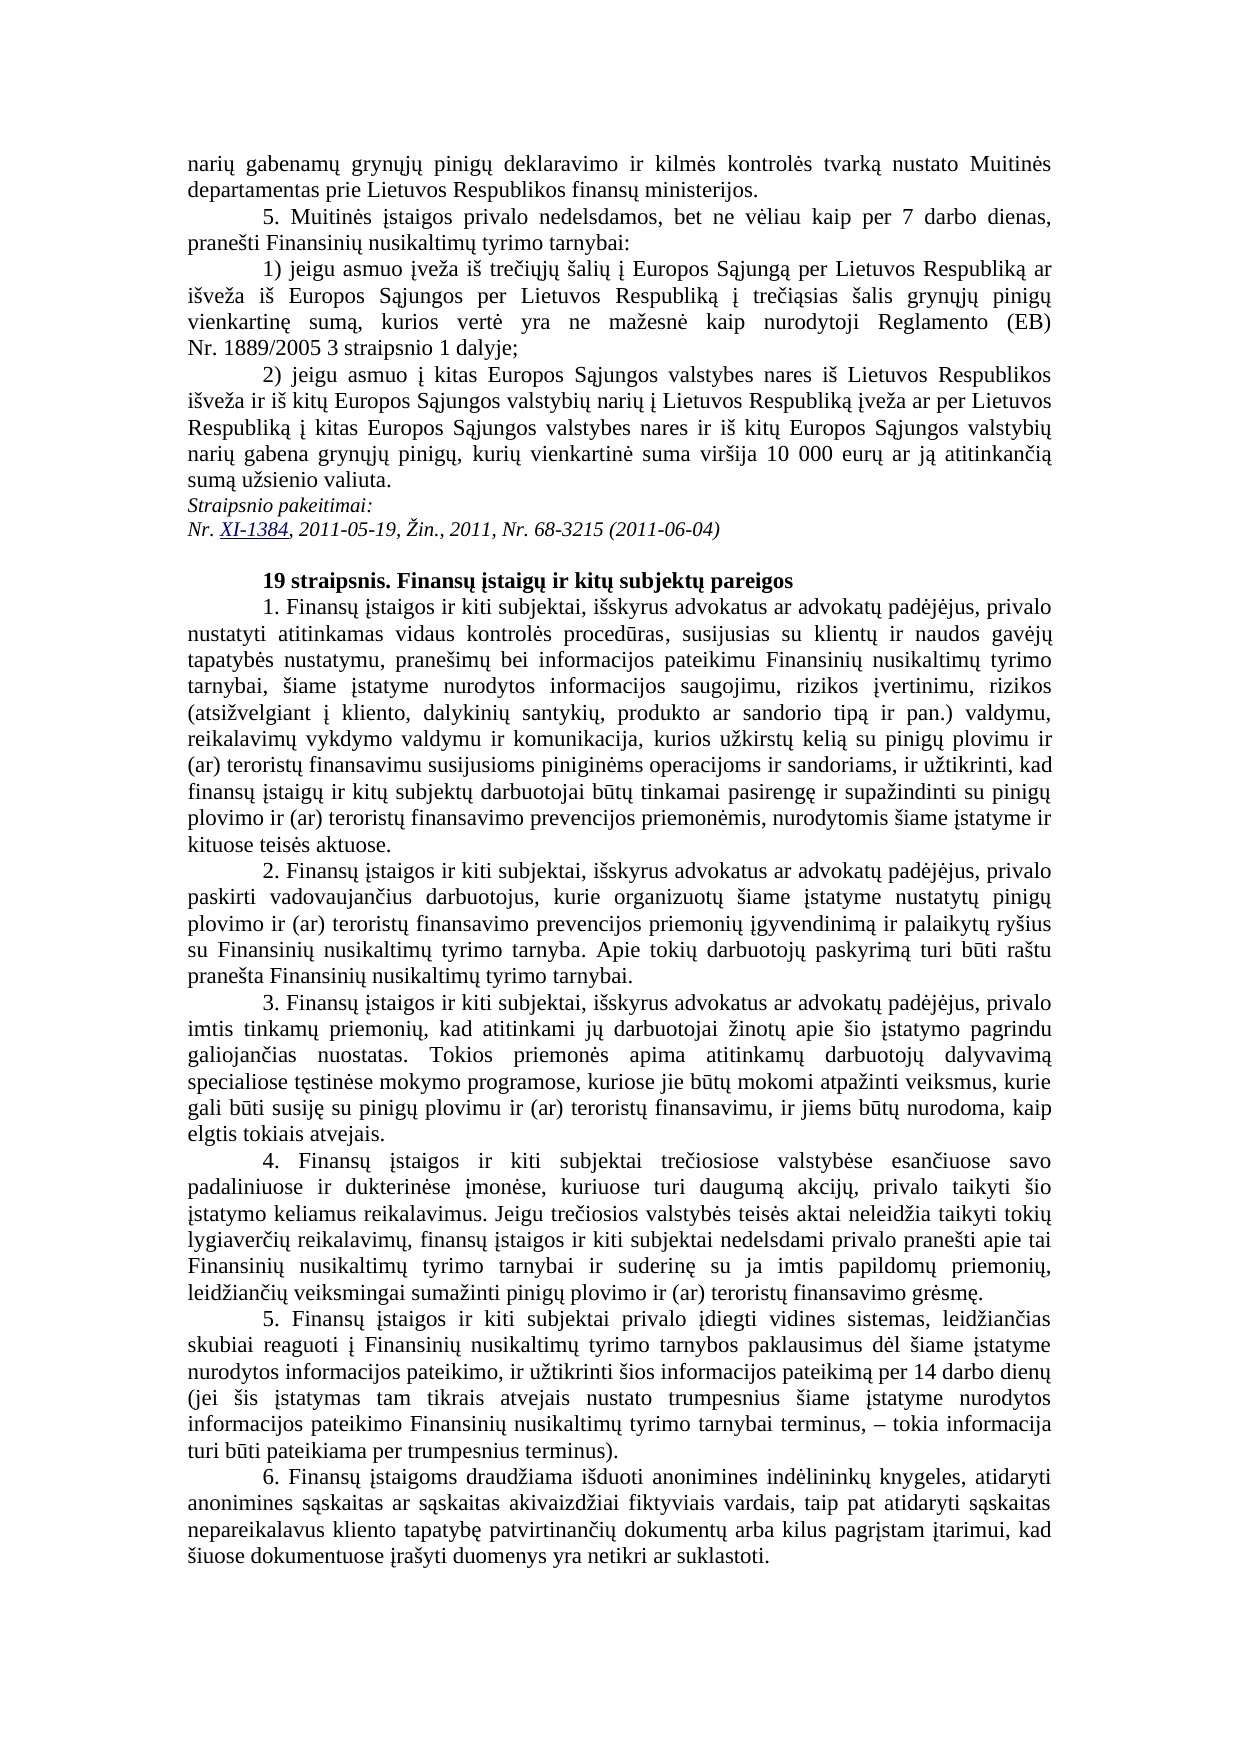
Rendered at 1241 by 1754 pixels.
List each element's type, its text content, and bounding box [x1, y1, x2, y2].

text 5. Finansų įstaigos ir kiti subjektai privalo įdiegti vidines sistemas, leidžiančias skubiai reaguoti į Finansinių nusikaltimų tyrimo tarnybos paklausimus dėl šiame įstatyme nurodytos informacijos pateikimo, ir užtikrinti šios informacijos pateikimą per 14 darbo dienų (jei šis įstatymas tam tikrais atvejais nustato trumpesnius šiame įstatyme nurodytos informacijos pateikimo Finansinių nusikaltimų tyrimo tarnybai terminus, – tokia informacija turi būti pateikiama per trumpesnius terminus). [187, 1305, 1053, 1463]
text narių gabenamų grynųjų pinigų deklaravimo ir kilmės kontrolės tvarką nustato Muitinės departamentas prie Lietuvos Respublikos finansų ministerijos. [187, 150, 1053, 203]
text 2. Finansų įstaigos ir kiti subjektai, išskyrus advokatus ar advokatų padėjėjus, privalo paskirti vadovaujančius darbuotojus, kurie organizuotų šiame įstatyme nustatytų pinigų plovimo ir (ar) teroristų finansavimo prevencijos priemonių įgyvendinimą ir palaikytų ryšius su Finansinių nusikaltimų tyrimo tarnyba. Apie tokių darbuotojų paskyrimą turi būti raštu pranešta Finansinių nusikaltimų tyrimo tarnybai. [187, 857, 1053, 989]
text Nr. XI-1384, 2011-05-19, Žin., 2011, Nr. 68-3215 (2011-06-04) [187, 517, 1053, 541]
text 4. Finansų įstaigos ir kiti subjektai trečiosiose valstybėse esančiuose savo padaliniuose ir dukterinėse įmonėse, kuriuose turi daugumą akcijų, privalo taikyti šio įstatymo keliamus reikalavimus. Jeigu trečiosios valstybės teisės aktai neleidžia taikyti tokių lygiaverčių reikalavimų, finansų įstaigos ir kiti subjektai nedelsdami privalo pranešti apie tai Finansinių nusikaltimų tyrimo tarnybai ir suderinę su ja imtis papildomų priemonių, leidžiančių veiksmingai sumažinti pinigų plovimo ir (ar) teroristų finansavimo grėsmę. [187, 1147, 1053, 1305]
text 5. Muitinės įstaigos privalo nedelsdamos, bet ne vėliau kaip per 7 darbo dienas, pranešti Finansinių nusikaltimų tyrimo tarnybai: [187, 203, 1053, 255]
text 19 straipsnis. Finansų įstaigų ir kitų subjektų pareigos [187, 567, 1053, 593]
text 6. Finansų įstaigoms draudžiama išduoti anonimines indėlininkų knygeles, atidaryti anonimines sąskaitas ar sąskaitas akivaizdžiai fiktyviais vardais, taip pat atidaryti sąskaitas nepareikalavus kliento tapatybę patvirtinančių dokumentų arba kilus pagrįstam įtarimui, kad šiuose dokumentuose įrašyti duomenys yra netikri ar suklastoti. [187, 1463, 1053, 1568]
text 2) jeigu asmuo į kitas Europos Sąjungos valstybes nares iš Lietuvos Respublikos išveža ir iš kitų Europos Sąjungos valstybių narių į Lietuvos Respubliką įveža ar per Lietuvos Respubliką į kitas Europos Sąjungos valstybes nares ir iš kitų Europos Sąjungos valstybių narių gabena grynųjų pinigų, kurių vienkartinė suma viršija 10 000 eurų ar ją atitinkančią sumą užsienio valiuta. [187, 361, 1053, 493]
text Straipsnio pakeitimai: [187, 493, 1053, 517]
text 3. Finansų įstaigos ir kiti subjektai, išskyrus advokatus ar advokatų padėjėjus, privalo imtis tinkamų priemonių, kad atitinkami jų darbuotojai žinotų apie šio įstatymo pagrindu galiojančias nuostatas. Tokios priemonės apima atitinkamų darbuotojų dalyvavimą specialiose tęstinėse mokymo programose, kuriose jie būtų mokomi atpažinti veiksmus, kurie gali būti susiję su pinigų plovimu ir (ar) teroristų finansavimu, ir jiems būtų nurodoma, kaip elgtis tokiais atvejais. [187, 989, 1053, 1147]
text 1. Finansų įstaigos ir kiti subjektai, išskyrus advokatus ar advokatų padėjėjus, privalo nustatyti atitinkamas vidaus kontrolės procedūras, susijusias su klientų ir naudos gavėjų tapatybės nustatymu, pranešimų bei informacijos pateikimu Finansinių nusikaltimų tyrimo tarnybai, šiame įstatyme nurodytos informacijos saugojimu, rizikos įvertinimu, rizikos (atsižvelgiant į kliento, dalykinių santykių, produkto ar sandorio tipą ir pan.) valdymu, reikalavimų vykdymo valdymu ir komunikacija, kurios užkirstų kelią su pinigų plovimu ir (ar) teroristų finansavimu susijusioms piniginėms operacijoms ir sandoriams, ir užtikrinti, kad finansų įstaigų ir kitų subjektų darbuotojai būtų tinkamai pasirengę ir supažindinti su pinigų plovimo ir (ar) teroristų finansavimo prevencijos priemonėmis, nurodytomis šiame įstatyme ir kituose teisės aktuose. [187, 593, 1053, 857]
text 1) jeigu asmuo įveža iš trečiųjų šalių į Europos Sąjungą per Lietuvos Respubliką ar išveža iš Europos Sąjungos per Lietuvos Respubliką į trečiąsias šalis grynųjų pinigų vienkartinę sumą, kurios vertė yra ne mažesnė kaip nurodytoji Reglamento (EB) Nr. 1889/2005 3 straipsnio 1 dalyje; [187, 255, 1053, 361]
